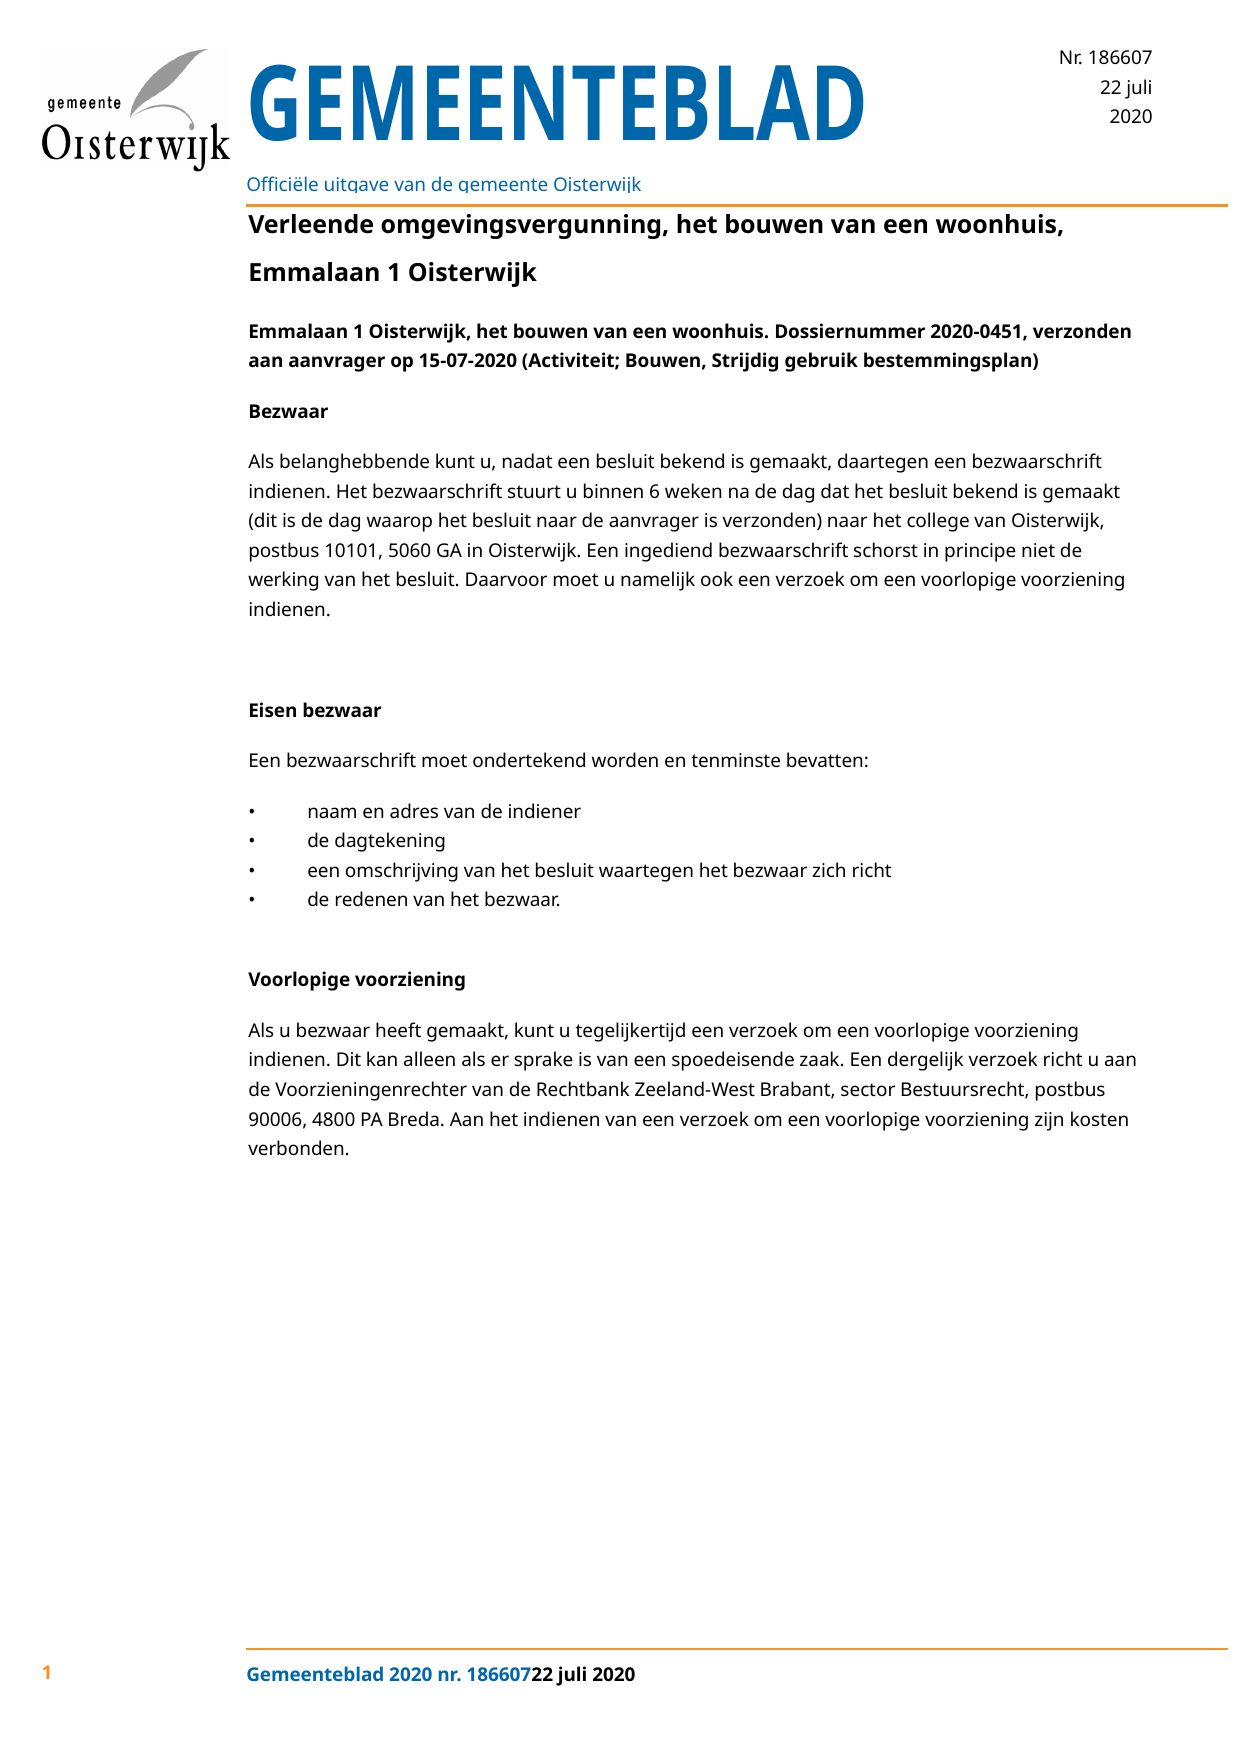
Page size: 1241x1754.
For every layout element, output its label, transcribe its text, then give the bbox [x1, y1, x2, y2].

list de redenen van het bezwaar. [248, 887, 1152, 912]
list naam en adres van de indiener [248, 798, 1152, 824]
picture [41, 47, 231, 172]
text Als u bezwaar heeft gemaakt, kunt u tegelijkertijd een verzoek om een voorlopige voorziening indienen. Dit kan alleen als er sprake is van een spoedeisende zaak. Een dergelijk verzoek richt u aan de Voorzieningenrechter van de Rechtbank Zeeland-West Brabant, sector Bestuursrecht, postbus 90006, 4800 PA Breda. Aan het indienen van een verzoek om een voorlopige voorziening zijn kosten verbonden. [248, 1017, 1152, 1161]
text Emmalaan 1 Oisterwijk, het bouwen van een woonhuis. Dossiernummer 2020-0451, verzonden aan aanvrager op 15-07-2020 (Activiteit; Bouwen, Strijdig gebruik bestemmingsplan) [248, 318, 1152, 373]
text Een bezwaarschrift moet ondertekend worden en tenminste bevatten: [248, 747, 1152, 773]
text Bezwaar [248, 398, 1152, 424]
text Voorlopige voorziening [248, 967, 1152, 992]
list een omschrijving van het besluit waartegen het bezwaar zich richt [248, 857, 1152, 883]
text Eisen bezwaar [248, 697, 1152, 723]
text Als belanghebbende kunt u, nadat een besluit bekend is gemaakt, daartegen een bezwaarschrift indienen. Het bezwaarschrift stuurt u binnen 6 weken na de dag dat het besluit bekend is gemaakt (dit is de dag waarop het besluit naar de aanvrager is verzonden) naar het college van Oisterwijk, postbus 10101, 5060 GA in Oisterwijk. Een ingediend bezwaarschrift schorst in principe niet de werking van het besluit. Daarvoor moet u namelijk ook een verzoek om een voorlopige voorziening indienen. [248, 448, 1152, 622]
text Verleende omgevingsvergunning, het bouwen van een woonhuis, Emmalaan 1 Oisterwijk [248, 207, 1152, 288]
list de dagtekening [248, 827, 1152, 853]
